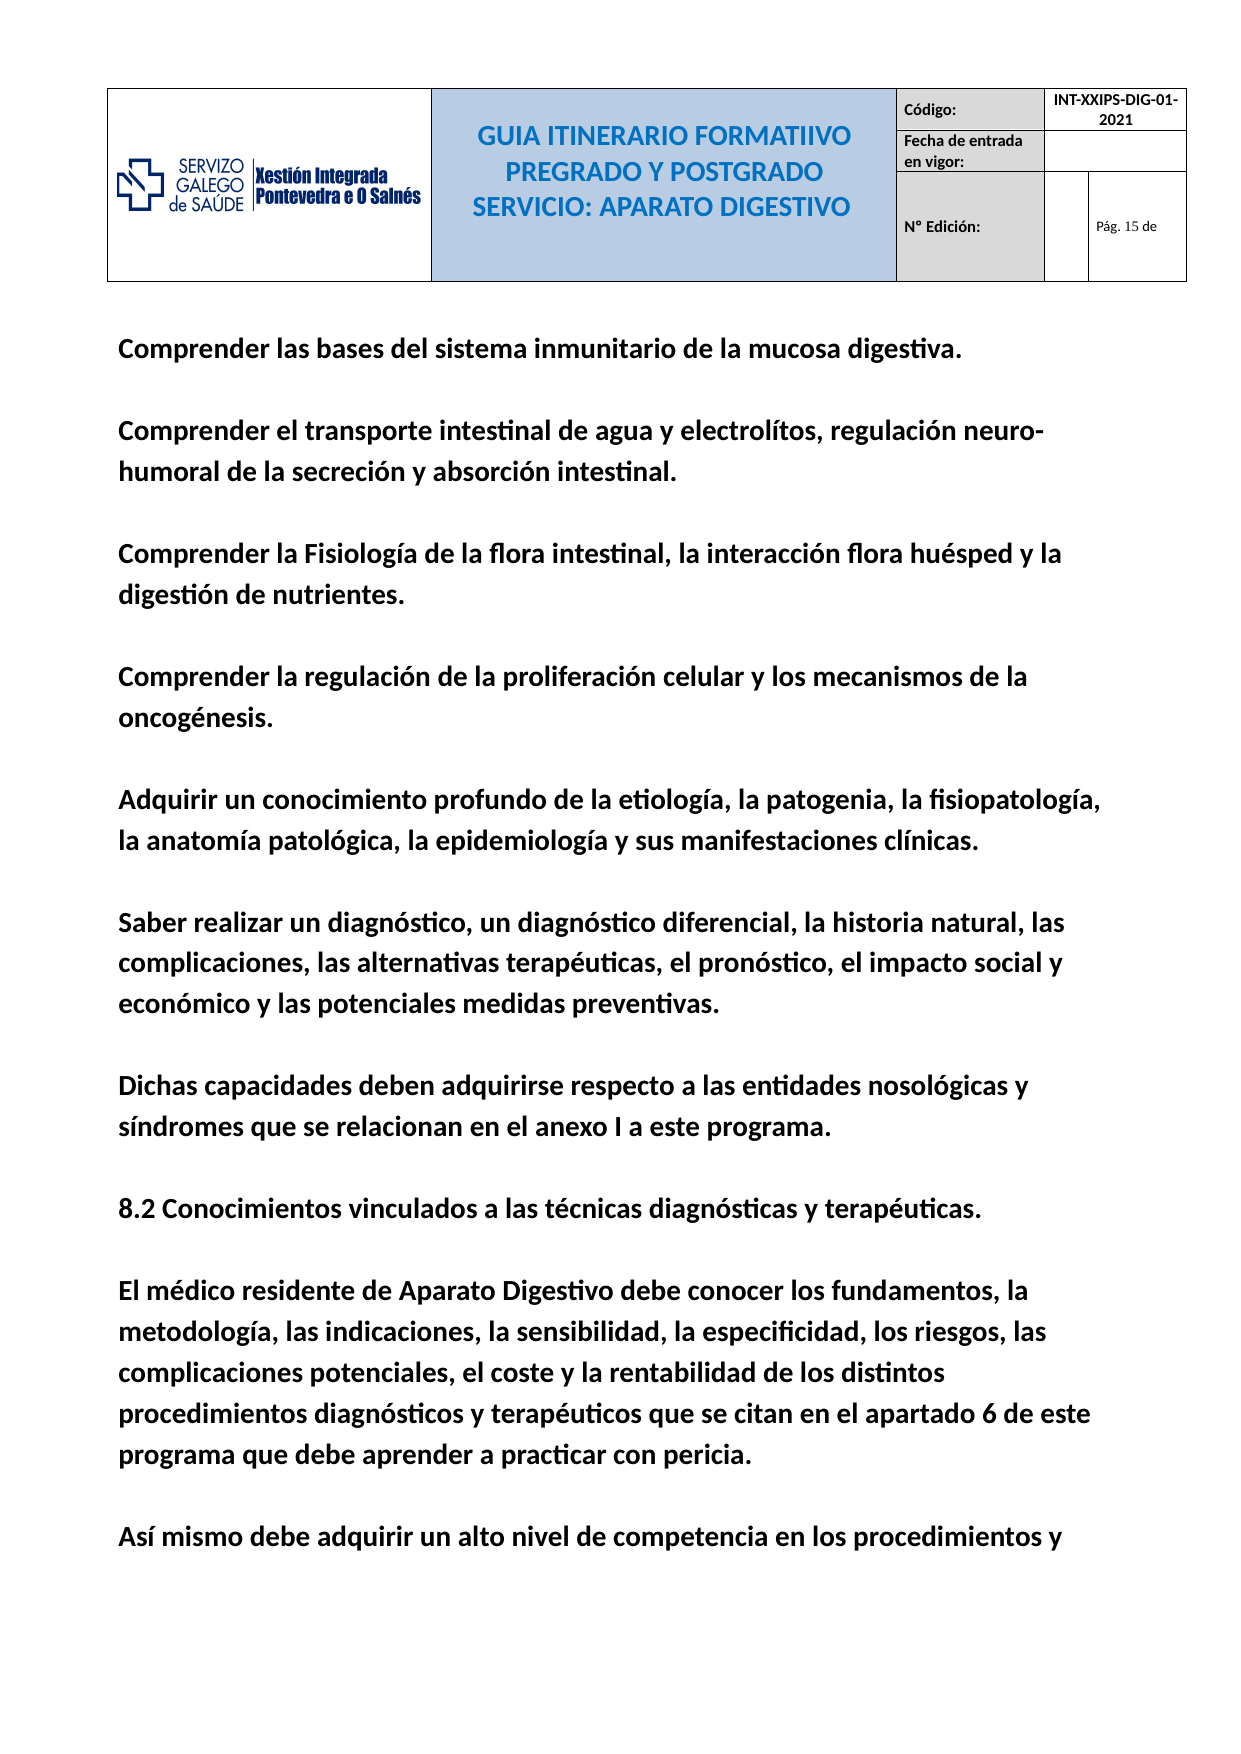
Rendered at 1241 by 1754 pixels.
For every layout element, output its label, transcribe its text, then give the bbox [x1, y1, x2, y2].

text Comprender las bases del sistema inmunitario de la mucosa digestiva. [118, 331, 1122, 366]
picture [117, 158, 423, 212]
text Adquirir un conocimiento profundo de la etiología, la patogenia, la fisiopatología, la anatomía patológica, la epidemiología y sus manifestaciones clínicas. [118, 781, 1122, 857]
text Saber realizar un diagnóstico, un diagnóstico diferencial, la historia natural, las complicaciones, las alternativas terapéuticas, el pronóstico, el impacto social y económico y las potenciales medidas preventivas. [118, 904, 1122, 1021]
text 8.2 Conocimientos vinculados a las técnicas diagnósticas y terapéuticas. [118, 1190, 1122, 1226]
text Comprender el transporte intestinal de agua y electrolítos, regulación neuro-humoral de la secreción y absorción intestinal. [118, 412, 1122, 489]
text Así mismo debe adquirir un alto nivel de competencia en los procedimientos y [118, 1518, 1122, 1553]
text Comprender la Fisiología de la flora intestinal, la interacción flora huésped y la digestión de nutrientes. [118, 535, 1122, 612]
text El médico residente de Aparato Digestivo debe conocer los fundamentos, la metodología, las indicaciones, la sensibilidad, la especificidad, los riesgos, las complicaciones potenciales, el coste y la rentabilidad de los distintos procedimientos diagnósticos y terapéuticos que se citan en el apartado 6 de este programa que debe aprender a practicar con pericia. [118, 1272, 1122, 1471]
text Dichas capacidades deben adquirirse respecto a las entidades nosológicas y síndromes que se relacionan en el anexo I a este programa. [118, 1067, 1122, 1144]
text Comprender la regulación de la proliferación celular y los mecanismos de la oncogénesis. [118, 658, 1122, 734]
